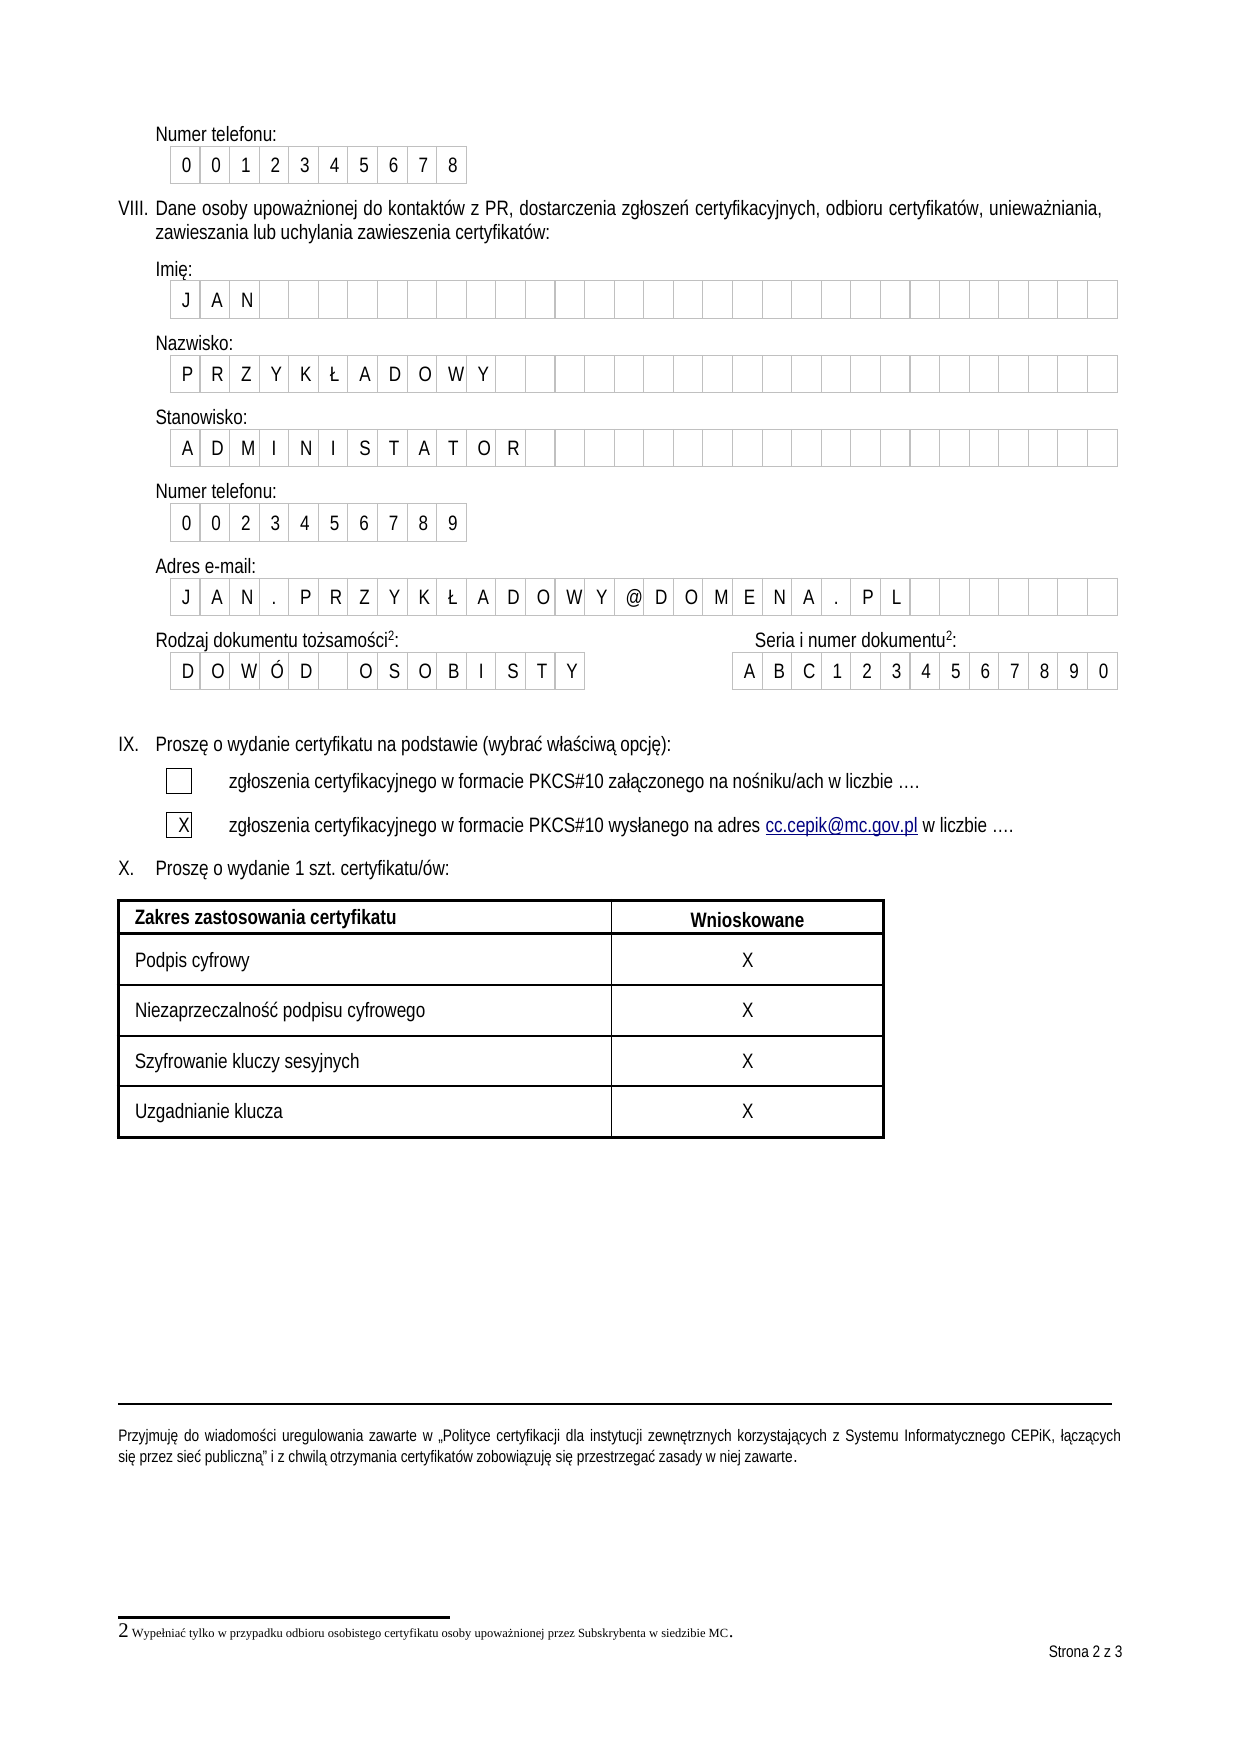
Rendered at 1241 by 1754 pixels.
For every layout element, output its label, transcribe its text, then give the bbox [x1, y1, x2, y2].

list Dane osoby upoważnionej do kontaktów z PR, dostarczenia zgłoszeń certyfikacyjnych, odbioru certyfikatów, unieważniania, zawieszania lub uchylania zawieszenia certyfikatów: [118, 196, 1103, 244]
table_header [881, 281, 909, 318]
text Nazwisko: [155, 331, 1122, 355]
table_header [970, 579, 998, 615]
table_header [167, 769, 191, 793]
text Stanowisko: [155, 405, 1122, 429]
table_header Z [230, 356, 259, 392]
table_header [496, 281, 525, 318]
table_header [792, 430, 821, 466]
table_header [289, 281, 318, 318]
table_cell X [612, 1037, 882, 1085]
table_header [319, 281, 347, 318]
table_header [911, 281, 939, 318]
table_header A [201, 281, 229, 318]
table_header 8 [437, 147, 466, 183]
table_header D [644, 579, 673, 615]
table_header [851, 356, 880, 392]
table_header 8 [1029, 653, 1057, 689]
table_header Wnioskowane [612, 902, 882, 932]
table_header Z [348, 579, 377, 615]
table_header [733, 430, 762, 466]
table_header [999, 579, 1028, 615]
table_header C [792, 653, 821, 689]
table_header 1 [822, 653, 850, 689]
table_cell X [612, 1087, 882, 1136]
table_cell Uzgadnianie klucza [120, 1087, 611, 1136]
table_header I [467, 653, 495, 689]
table_header A [408, 430, 436, 466]
table_header [733, 356, 762, 392]
table_header A [201, 579, 229, 615]
table_header D [171, 653, 199, 689]
table_header [674, 430, 702, 466]
table_header 1 [230, 147, 259, 183]
table_header 3 [289, 147, 318, 183]
list Proszę o wydanie certyfikatu na podstawie (wybrać właściwą opcję): [118, 732, 1122, 756]
table_header S [496, 653, 525, 689]
table_header B [437, 653, 466, 689]
table_header [763, 356, 791, 392]
table_header [1029, 430, 1057, 466]
table_header D [378, 356, 407, 392]
table_header [556, 430, 584, 466]
table_header T [437, 430, 466, 466]
text Numer telefonu: [155, 479, 1122, 503]
table_header P [851, 579, 880, 615]
table_header [703, 430, 732, 466]
table_header T [526, 653, 554, 689]
table_header O [408, 356, 436, 392]
table_header R [201, 356, 229, 392]
table_header [911, 430, 939, 466]
table_header O [201, 653, 229, 689]
table_header P [171, 356, 199, 392]
table_header [644, 281, 673, 318]
table_header [940, 430, 969, 466]
table_header [999, 430, 1028, 466]
table_header [556, 356, 584, 392]
table_header D [201, 430, 229, 466]
table_header 6 [378, 147, 407, 183]
table_header D [289, 653, 318, 689]
table_header [585, 356, 614, 392]
table_header [1058, 579, 1087, 615]
table_header [763, 430, 791, 466]
table_header [378, 281, 407, 318]
table_header K [408, 579, 436, 615]
table_header [644, 430, 673, 466]
table_header [585, 430, 614, 466]
table_header [644, 356, 673, 392]
table_header [940, 356, 969, 392]
table_header M [703, 579, 732, 615]
text Adres e-mail: [155, 553, 1122, 577]
table_header [703, 356, 732, 392]
list Proszę o wydanie 1 szt. certyfikatu/ów: [118, 856, 1122, 880]
table_header 6 [970, 653, 998, 689]
text Przyjmuję do wiadomości uregulowania zawarte w „Polityce certyfikacji dla instytucji zewnętrznych korzystających z Systemu Informatycznego CEPiK, łączących się przez sieć publiczną” i z chwilą otrzymania certyfikatów zobowiązuję się przestrzegać zasady w niej zawarte. [118, 1426, 1122, 1467]
table_header 5 [940, 653, 969, 689]
table_header B [763, 653, 791, 689]
table_header [851, 430, 880, 466]
table_header [1029, 356, 1057, 392]
table_header 9 [1058, 653, 1087, 689]
table_header [526, 356, 554, 392]
table_header [763, 281, 791, 318]
table_header T [378, 430, 407, 466]
table_header 9 [437, 504, 466, 541]
table_header [792, 281, 821, 318]
table_header [585, 281, 614, 318]
table_header S [348, 430, 377, 466]
table_header 3 [881, 653, 909, 689]
table_header R [319, 579, 347, 615]
table_header [999, 356, 1028, 392]
table_header 4 [911, 653, 939, 689]
table_header O [467, 430, 495, 466]
table_header [260, 281, 288, 318]
table_header W [556, 579, 584, 615]
table_header K [289, 356, 318, 392]
table_header [703, 652, 732, 689]
table_header [970, 430, 998, 466]
table_header 7 [999, 653, 1028, 689]
table_header [408, 281, 436, 318]
table_header L [881, 579, 909, 615]
table_header [940, 579, 969, 615]
table_header zgłoszenia certyfikacyjnego w formacie PKCS#10 załączonego na nośniku/ach w liczbie …. [218, 768, 1123, 793]
table_header 0 [201, 147, 229, 183]
table_header 4 [319, 147, 347, 183]
table_header [467, 281, 495, 318]
text Numer telefonu: [155, 122, 1122, 146]
table_header [999, 281, 1028, 318]
table_header [526, 430, 554, 466]
text Rodzaj dokumentu tożsamości: Seria i numer dokumentu2: [155, 628, 1122, 652]
table_header [881, 356, 909, 392]
table_header [1088, 281, 1117, 318]
table_header Y [556, 653, 584, 689]
table_header [192, 768, 218, 793]
table_header [1058, 356, 1087, 392]
table_header [792, 356, 821, 392]
table_header 2 [230, 504, 259, 541]
table_header [881, 430, 909, 466]
table_header P [289, 579, 318, 615]
table_header W [230, 653, 259, 689]
table_header 6 [348, 504, 377, 541]
table_header N [289, 430, 318, 466]
table_header N [230, 579, 259, 615]
table_header I [260, 430, 288, 466]
table_header [437, 281, 466, 318]
table_header A [171, 430, 199, 466]
table_header [970, 281, 998, 318]
table_header A [792, 579, 821, 615]
table_header [851, 281, 880, 318]
table_header M [230, 430, 259, 466]
table_header R [496, 430, 525, 466]
table_header zgłoszenia certyfikacyjnego w formacie PKCS#10 wysłanego na adres cc.cepik@mc.gov.pl w liczbie …. [218, 812, 1123, 837]
table_header [614, 652, 644, 689]
table_header [319, 653, 347, 689]
table_header [1058, 281, 1087, 318]
table_header [192, 812, 218, 837]
table_cell X [612, 986, 882, 1035]
table_header J [171, 579, 199, 615]
table_header @ [615, 579, 643, 615]
table_header Zakres zastosowania certyfikatu [120, 902, 611, 932]
table_header 8 [408, 504, 436, 541]
table_header [822, 281, 850, 318]
table_header [556, 281, 584, 318]
table_header 7 [378, 504, 407, 541]
table_header O [408, 653, 436, 689]
table_header [911, 356, 939, 392]
table_header [585, 652, 614, 689]
table_header J [171, 281, 199, 318]
table_header A [733, 653, 762, 689]
table_header 0 [1088, 653, 1117, 689]
table_header N [230, 281, 259, 318]
table_header X [167, 813, 191, 837]
table_header 4 [289, 504, 318, 541]
table_header [733, 281, 762, 318]
table_header N [763, 579, 791, 615]
table_cell Szyfrowanie kluczy sesyjnych [120, 1037, 611, 1085]
table_header S [378, 653, 407, 689]
table_header [703, 281, 732, 318]
text Imię: [155, 256, 1122, 280]
table_header 7 [408, 147, 436, 183]
table_header W [437, 356, 466, 392]
table_header [1088, 430, 1117, 466]
table_header . [260, 579, 288, 615]
table_header [940, 281, 969, 318]
table_header [1058, 430, 1087, 466]
table_header 5 [319, 504, 347, 541]
table_header [526, 281, 554, 318]
table_header [496, 356, 525, 392]
table_header 5 [348, 147, 377, 183]
table_header [1029, 579, 1057, 615]
table_cell Niezaprzeczalność podpisu cyfrowego [120, 986, 611, 1035]
table_header [673, 652, 703, 689]
text Wypełniać tylko w przypadku odbioru osobistego certyfikatu osoby upoważnionej przez Subskrybenta w siedzibie MC. [118, 1618, 1122, 1642]
table_header [822, 356, 850, 392]
table_header [615, 356, 643, 392]
table_header Y [260, 356, 288, 392]
table_header [615, 430, 643, 466]
table_cell Podpis cyfrowy [120, 935, 611, 984]
table_cell X [612, 935, 882, 984]
table_header [911, 579, 939, 615]
table_header [615, 281, 643, 318]
table_header Y [378, 579, 407, 615]
table_header E [733, 579, 762, 615]
table_header A [467, 579, 495, 615]
table_header 0 [171, 504, 199, 541]
table_header [644, 652, 673, 689]
table_header O [348, 653, 377, 689]
table_header [1088, 356, 1117, 392]
table_header A [348, 356, 377, 392]
table_header Ł [319, 356, 347, 392]
table_header Y [467, 356, 495, 392]
table_header Ł [437, 579, 466, 615]
table_header . [822, 579, 850, 615]
table_header 0 [201, 504, 229, 541]
table_header D [496, 579, 525, 615]
table_header Ó [260, 653, 288, 689]
table_header O [526, 579, 554, 615]
table_header 2 [260, 147, 288, 183]
table_header [1088, 579, 1117, 615]
table_header [674, 281, 702, 318]
table_header 3 [260, 504, 288, 541]
table_header [348, 281, 377, 318]
table_header 0 [171, 147, 199, 183]
table_header [970, 356, 998, 392]
table_header Y [585, 579, 614, 615]
table_header [674, 356, 702, 392]
table_header I [319, 430, 347, 466]
table_header 2 [851, 653, 880, 689]
table_header [822, 430, 850, 466]
table_header [1029, 281, 1057, 318]
table_header O [674, 579, 702, 615]
